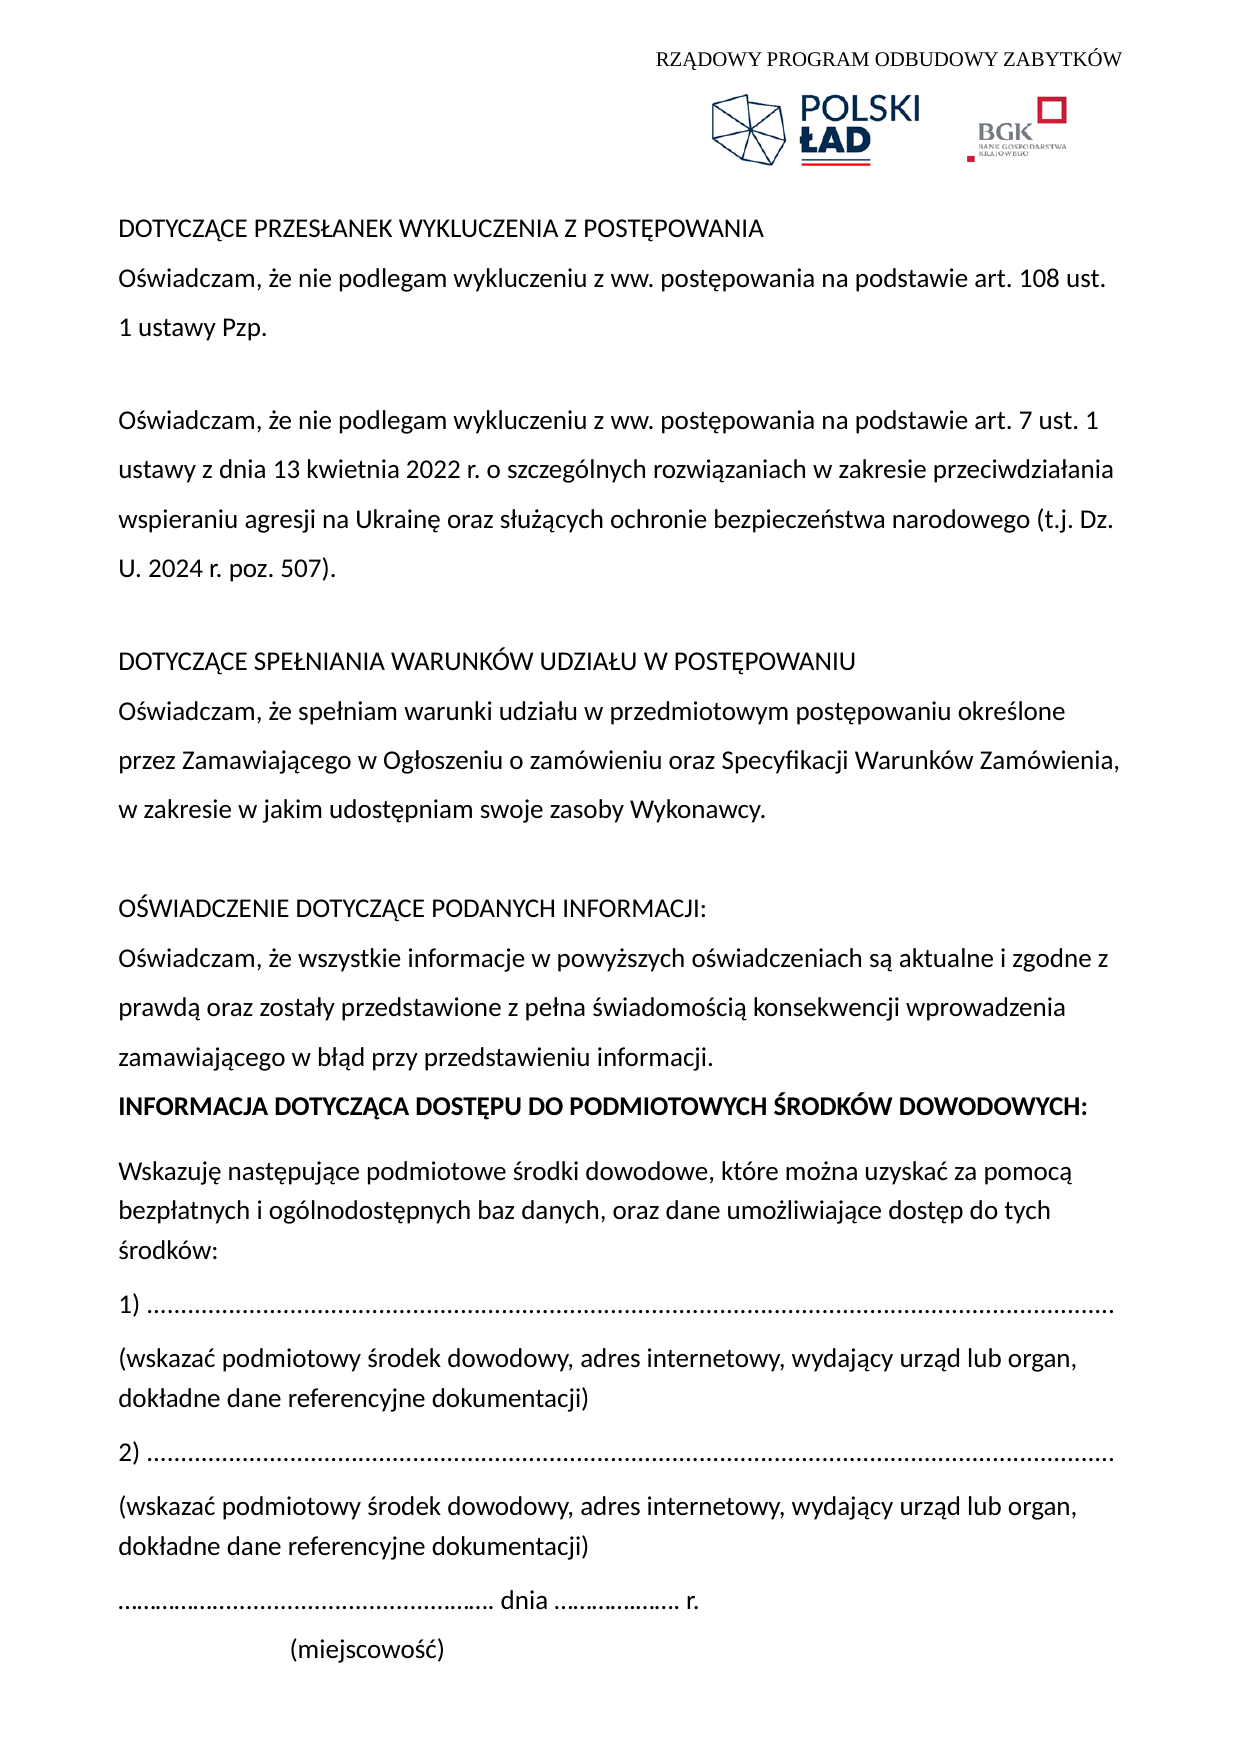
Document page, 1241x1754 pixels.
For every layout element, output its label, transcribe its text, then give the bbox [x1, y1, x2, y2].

text Oświadczam, że nie podlegam wykluczeniu z ww. postępowania na podstawie art. 7 ust. 1 ustawy z dnia 13 kwietnia 2022 r. o szczególnych rozwiązaniach w zakresie przeciwdziałania wspieraniu agresji na Ukrainę oraz służących ochronie bezpieczeństwa narodowego (t.j. Dz. U. 2024 r. poz. 507). [118, 403, 1122, 585]
text Oświadczam, że nie podlegam wykluczeniu z ww. postępowania na podstawie art. 108 ust. 1 ustawy Pzp. [118, 261, 1122, 344]
picture [705, 84, 1075, 174]
text Oświadczam, że wszystkie informacje w powyższych oświadczeniach są aktualne i zgodne z prawdą oraz zostały przedstawione z pełna świadomością konsekwencji wprowadzenia zamawiającego w błąd przy przedstawieniu informacji. [118, 941, 1122, 1073]
text DOTYCZĄCE SPEŁNIANIA WARUNKÓW UDZIAŁU W POSTĘPOWANIU [118, 644, 1122, 677]
text Wskazuję następujące podmiotowe środki dowodowe, które można uzyskać za pomocą bezpłatnych i ogólnodostępnych baz danych, oraz dane umożliwiające dostęp do tych środków: [118, 1154, 1122, 1266]
text (miejscowość) [118, 1632, 1122, 1665]
text OŚWIADCZENIE DOTYCZĄCE PODANYCH INFORMACJI: [118, 892, 1122, 925]
text ……………...................................……. dnia ………….……. r. [118, 1583, 1122, 1616]
text 2) .............................................................................................................................................. [118, 1435, 1122, 1468]
text 1) .............................................................................................................................................. [118, 1287, 1122, 1320]
text DOTYCZĄCE PRZESŁANEK WYKLUCZENIA Z POSTĘPOWANIA [118, 212, 1122, 245]
text Oświadczam, że spełniam warunki udziału w przedmiotowym postępowaniu określone przez Zamawiającego w Ogłoszeniu o zamówieniu oraz Specyfikacji Warunków Zamówienia, w zakresie w jakim udostępniam swoje zasoby Wykonawcy. [118, 694, 1122, 826]
text INFORMACJA DOTYCZĄCA DOSTĘPU DO PODMIOTOWYCH ŚRODKÓW DOWODOWYCH: [118, 1089, 1122, 1123]
text (wskazać podmiotowy środek dowodowy, adres internetowy, wydający urząd lub organ, dokładne dane referencyjne dokumentacji) [118, 1341, 1122, 1414]
text (wskazać podmiotowy środek dowodowy, adres internetowy, wydający urząd lub organ, dokładne dane referencyjne dokumentacji) [118, 1489, 1122, 1562]
